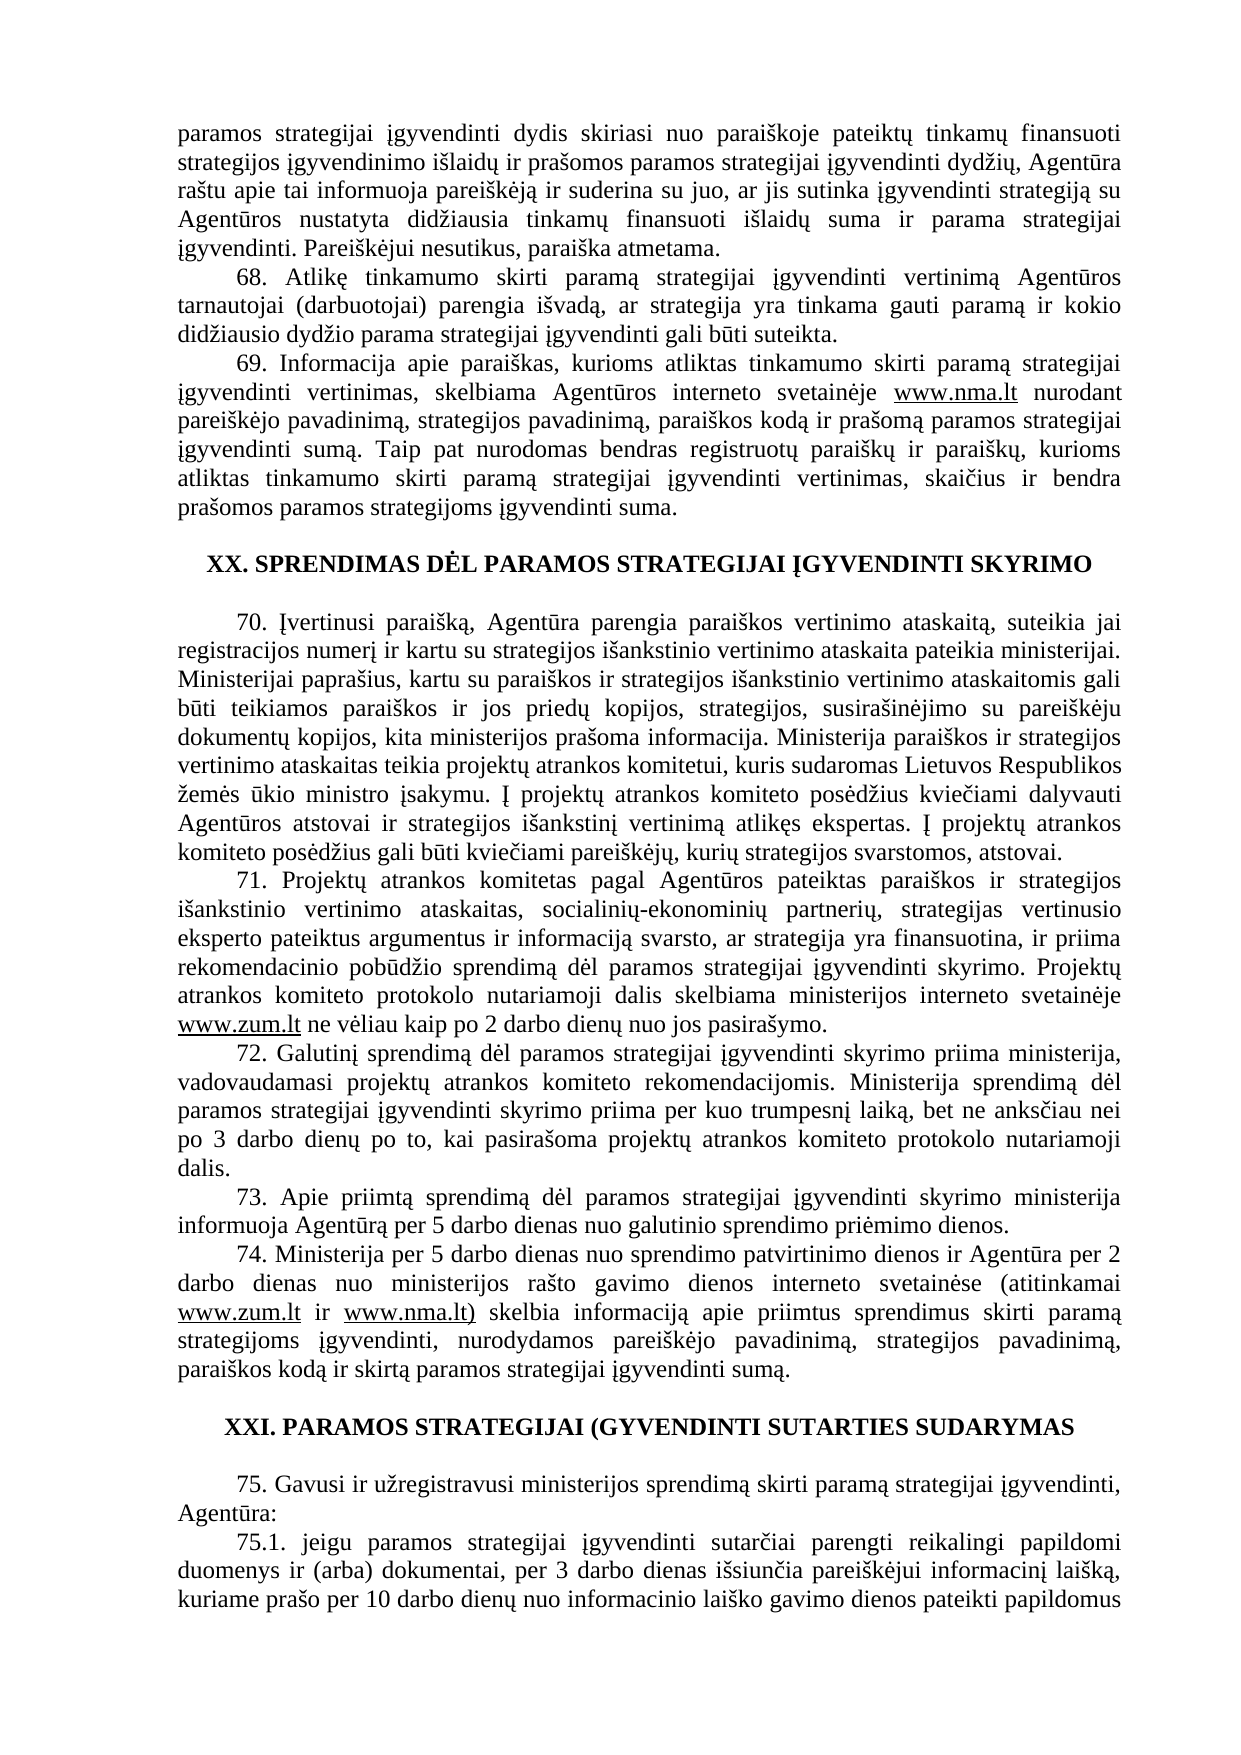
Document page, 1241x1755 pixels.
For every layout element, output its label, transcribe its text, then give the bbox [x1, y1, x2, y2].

text 75. Gavusi ir užregistravusi ministerijos sprendimą skirti paramą strategijai įgyvendinti, Agentūra: [177, 1469, 1122, 1527]
text XX. SPRENDIMAS DĖL PARAMOS STRATEGIJAI ĮGYVENDINTI SKYRIMO [177, 549, 1122, 578]
text 72. Galutinį sprendimą dėl paramos strategijai įgyvendinti skyrimo priima ministerija, vadovaudamasi projektų atrankos komiteto rekomendacijomis. Ministerija sprendimą dėl paramos strategijai įgyvendinti skyrimo priima per kuo trumpesnį laiką, bet ne anksčiau nei po 3 darbo dienų po to, kai pasirašoma projektų atrankos komiteto protokolo nutariamoji dalis. [177, 1038, 1122, 1182]
text XXI. PARAMOS STRATEGIJAI (GYVENDINTI SUTARTIES SUDARYMAS [177, 1412, 1122, 1441]
text 74. Ministerija per 5 darbo dienas nuo sprendimo patvirtinimo dienos ir Agentūra per 2 darbo dienas nuo ministerijos rašto gavimo dienos interneto svetainėse (atitinkamai www.zum.lt ir www.nma.lt) skelbia informaciją apie priimtus sprendimus skirti paramą strategijoms įgyvendinti, nurodydamos pareiškėjo pavadinimą, strategijos pavadinimą, paraiškos kodą ir skirtą paramos strategijai įgyvendinti sumą. [177, 1239, 1122, 1383]
text 75.1. jeigu paramos strategijai įgyvendinti sutarčiai parengti reikalingi papildomi duomenys ir (arba) dokumentai, per 3 darbo dienas išsiunčia pareiškėjui informacinį laišką, kuriame prašo per 10 darbo dienų nuo informacinio laiško gavimo dienos pateikti papildomus [177, 1527, 1122, 1613]
text 70. Įvertinusi paraišką, Agentūra parengia paraiškos vertinimo ataskaitą, suteikia jai registracijos numerį ir kartu su strategijos išankstinio vertinimo ataskaita pateikia ministerijai. Ministerijai paprašius, kartu su paraiškos ir strategijos išankstinio vertinimo ataskaitomis gali būti teikiamos paraiškos ir jos priedų kopijos, strategijos, susirašinėjimo su pareiškėju dokumentų kopijos, kita ministerijos prašoma informacija. Ministerija paraiškos ir strategijos vertinimo ataskaitas teikia projektų atrankos komitetui, kuris sudaromas Lietuvos Respublikos žemės ūkio ministro įsakymu. Į projektų atrankos komiteto posėdžius kviečiami dalyvauti Agentūros atstovai ir strategijos išankstinį vertinimą atlikęs ekspertas. Į projektų atrankos komiteto posėdžius gali būti kviečiami pareiškėjų, kurių strategijos svarstomos, atstovai. [177, 607, 1122, 866]
text 68. Atlikę tinkamumo skirti paramą strategijai įgyvendinti vertinimą Agentūros tarnautojai (darbuotojai) parengia išvadą, ar strategija yra tinkama gauti paramą ir kokio didžiausio dydžio parama strategijai įgyvendinti gali būti suteikta. [177, 262, 1122, 348]
text 73. Apie priimtą sprendimą dėl paramos strategijai įgyvendinti skyrimo ministerija informuoja Agentūrą per 5 darbo dienas nuo galutinio sprendimo priėmimo dienos. [177, 1182, 1122, 1239]
text 69. Informacija apie paraiškas, kurioms atliktas tinkamumo skirti paramą strategijai įgyvendinti vertinimas, skelbiama Agentūros interneto svetainėje www.nma.lt nurodant pareiškėjo pavadinimą, strategijos pavadinimą, paraiškos kodą ir prašomą paramos strategijai įgyvendinti sumą. Taip pat nurodomas bendras registruotų paraiškų ir paraiškų, kurioms atliktas tinkamumo skirti paramą strategijai įgyvendinti vertinimas, skaičius ir bendra prašomos paramos strategijoms įgyvendinti suma. [177, 348, 1122, 521]
text 71. Projektų atrankos komitetas pagal Agentūros pateiktas paraiškos ir strategijos išankstinio vertinimo ataskaitas, socialinių-ekonominių partnerių, strategijas vertinusio eksperto pateiktus argumentus ir informaciją svarsto, ar strategija yra finansuotina, ir priima rekomendacinio pobūdžio sprendimą dėl paramos strategijai įgyvendinti skyrimo. Projektų atrankos komiteto protokolo nutariamoji dalis skelbiama ministerijos interneto svetainėje www.zum.lt ne vėliau kaip po 2 darbo dienų nuo jos pasirašymo. [177, 866, 1122, 1038]
text paramos strategijai įgyvendinti dydis skiriasi nuo paraiškoje pateiktų tinkamų finansuoti strategijos įgyvendinimo išlaidų ir prašomos paramos strategijai įgyvendinti dydžių, Agentūra raštu apie tai informuoja pareiškėją ir suderina su juo, ar jis sutinka įgyvendinti strategiją su Agentūros nustatyta didžiausia tinkamų finansuoti išlaidų suma ir parama strategijai įgyvendinti. Pareiškėjui nesutikus, paraiška atmetama. [177, 118, 1122, 262]
